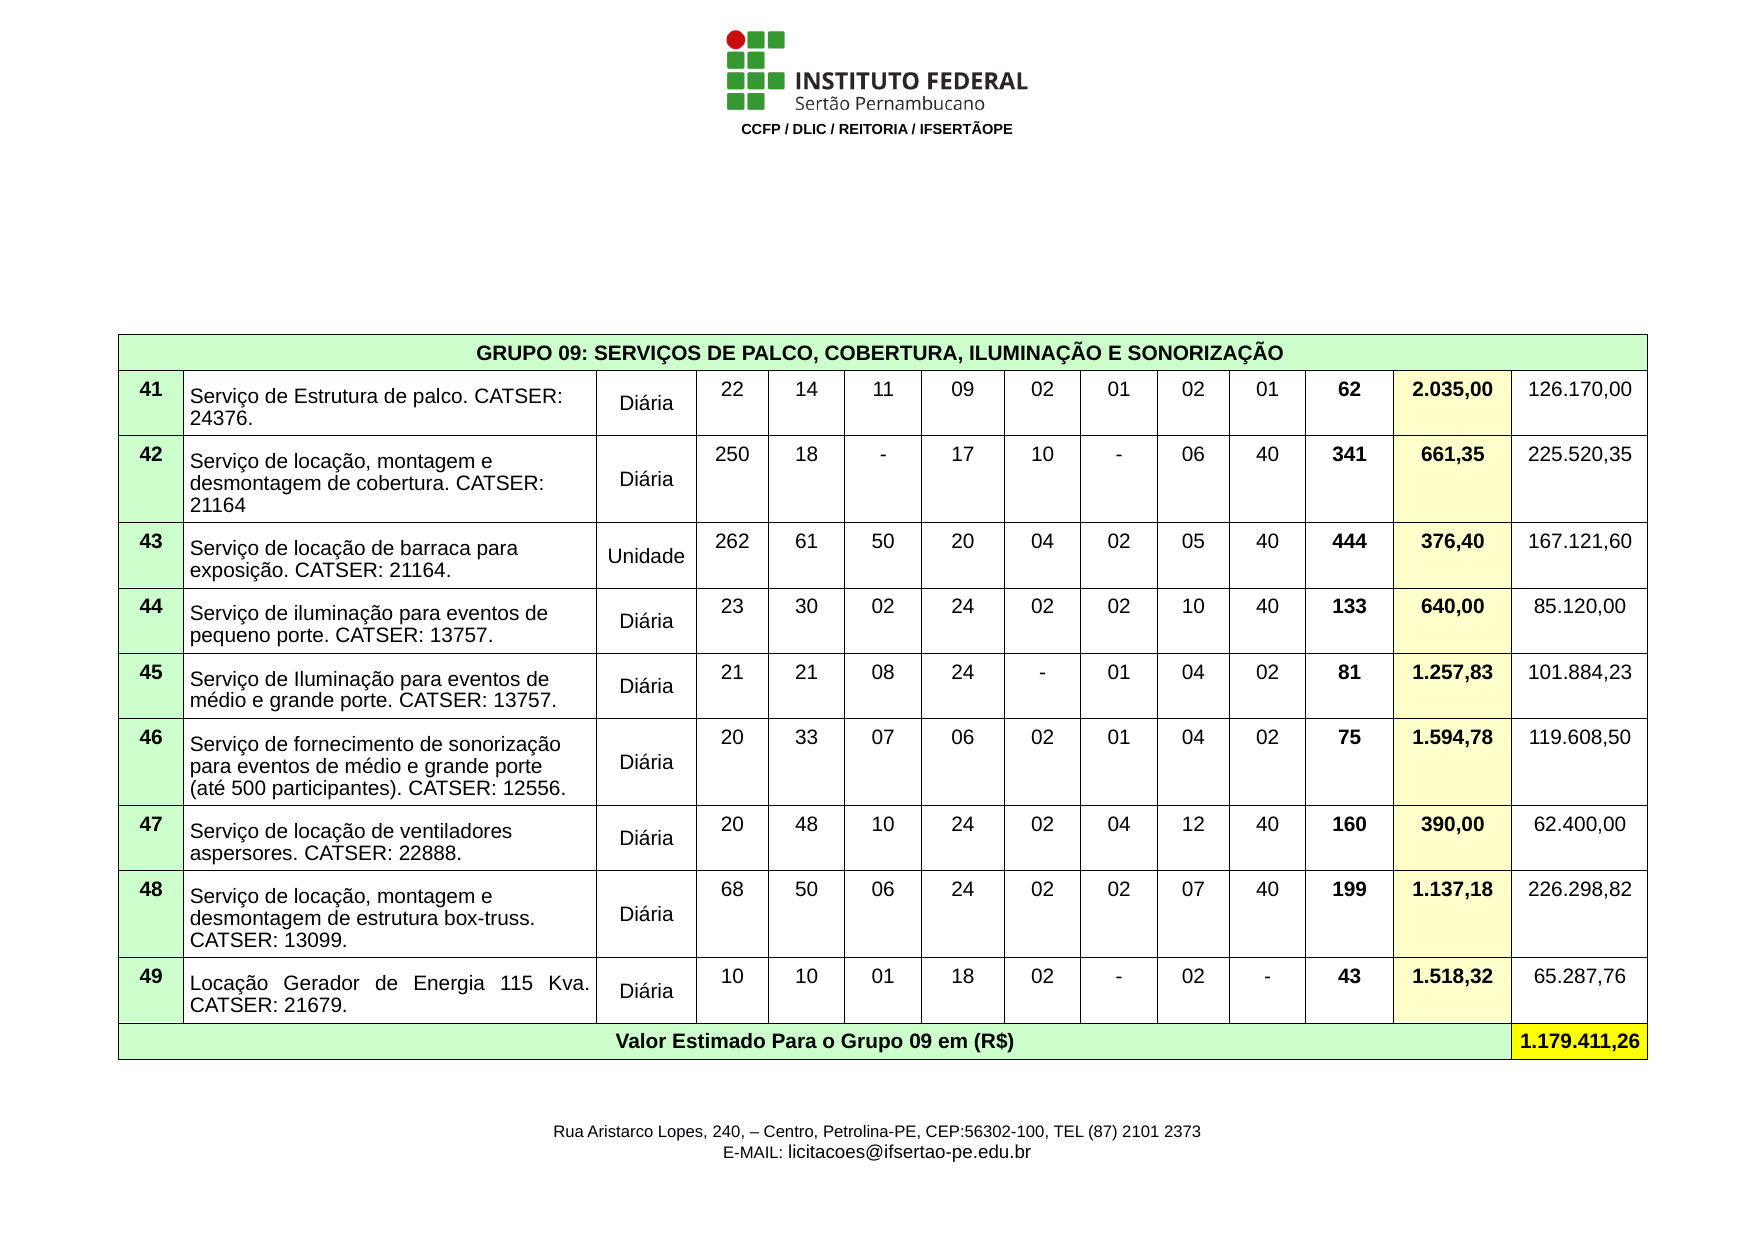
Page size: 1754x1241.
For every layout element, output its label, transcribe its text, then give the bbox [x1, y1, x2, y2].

table_cell 21 [697, 654, 768, 718]
table_cell 02 [1005, 371, 1080, 435]
table_cell 43 [119, 523, 183, 587]
table_cell Diária [597, 371, 696, 435]
table_cell 49 [119, 958, 183, 1022]
table_cell 30 [769, 589, 844, 653]
table_cell 02 [845, 589, 921, 653]
table_cell 02 [1081, 871, 1157, 957]
table_cell 640,00 [1394, 589, 1511, 653]
table_cell 68 [697, 871, 768, 957]
table_cell 20 [697, 719, 768, 805]
table_cell 1.257,83 [1394, 654, 1511, 718]
table_cell 04 [1081, 806, 1157, 870]
table_cell 02 [1005, 719, 1080, 805]
table_cell 133 [1306, 589, 1393, 653]
table_cell Unidade [597, 523, 696, 587]
table_cell Diária [597, 958, 696, 1022]
table_cell Serviço de locação, montagem e desmontagem de estrutura box-truss. CATSER: 13099. [184, 871, 596, 957]
table_cell 661,35 [1394, 436, 1511, 522]
table_cell 12 [1158, 806, 1229, 870]
table_cell 41 [119, 371, 183, 435]
picture [726, 30, 1028, 110]
table_cell 02 [1230, 654, 1305, 718]
table_cell 07 [1158, 871, 1229, 957]
table_cell 1.179.411,26 [1512, 1024, 1647, 1059]
table_cell 02 [1005, 871, 1080, 957]
table_cell 21 [769, 654, 844, 718]
table_cell Serviço de Estrutura de palco. CATSER: 24376. [184, 371, 596, 435]
table_cell 199 [1306, 871, 1393, 957]
table_cell 62 [1306, 371, 1393, 435]
table_cell 18 [922, 958, 1004, 1022]
table_cell 50 [769, 871, 844, 957]
table_cell 160 [1306, 806, 1393, 870]
table_cell 75 [1306, 719, 1393, 805]
table_cell - [1081, 958, 1157, 1022]
table_cell 45 [119, 654, 183, 718]
table_cell Serviço de locação, montagem e desmontagem de cobertura. CATSER: 21164 [184, 436, 596, 522]
table_cell 43 [1306, 958, 1393, 1022]
table_cell 01 [845, 958, 921, 1022]
table_cell 10 [769, 958, 844, 1022]
table_cell 2.035,00 [1394, 371, 1511, 435]
table_cell 04 [1005, 523, 1080, 587]
table_cell 250 [697, 436, 768, 522]
table_cell 01 [1081, 719, 1157, 805]
table_cell 22 [697, 371, 768, 435]
table_cell 46 [119, 719, 183, 805]
table_cell 40 [1230, 871, 1305, 957]
table_cell 07 [845, 719, 921, 805]
table_cell 1.518,32 [1394, 958, 1511, 1022]
table_cell 02 [1081, 523, 1157, 587]
table_cell 18 [769, 436, 844, 522]
table_cell 376,40 [1394, 523, 1511, 587]
table_cell - [1005, 654, 1080, 718]
table_cell - [845, 436, 921, 522]
table_cell 10 [697, 958, 768, 1022]
table_cell 65.287,76 [1512, 958, 1647, 1022]
table_cell 20 [697, 806, 768, 870]
table_cell 24 [922, 871, 1004, 957]
table_cell Diária [597, 806, 696, 870]
table_cell 17 [922, 436, 1004, 522]
table_cell Valor Estimado Para o Grupo 09 em (R$) [119, 1024, 1511, 1059]
table_cell 33 [769, 719, 844, 805]
table_cell Diária [597, 436, 696, 522]
table_cell - [1081, 436, 1157, 522]
table_cell 101.884,23 [1512, 654, 1647, 718]
table_cell 24 [922, 806, 1004, 870]
table_cell 40 [1230, 523, 1305, 587]
table_cell 24 [922, 654, 1004, 718]
table_cell 444 [1306, 523, 1393, 587]
table_cell 02 [1230, 719, 1305, 805]
table_cell 02 [1158, 958, 1229, 1022]
table_cell 119.608,50 [1512, 719, 1647, 805]
table_cell Serviço de fornecimento de sonorização para eventos de médio e grande porte (até 500 participantes). CATSER: 12556. [184, 719, 596, 805]
table_header GRUPO 09: SERVIÇOS DE PALCO, COBERTURA, ILUMINAÇÃO E SONORIZAÇÃO [119, 335, 1647, 370]
table_cell 05 [1158, 523, 1229, 587]
table_cell 81 [1306, 654, 1393, 718]
table_cell Diária [597, 719, 696, 805]
table_cell 23 [697, 589, 768, 653]
table_cell 390,00 [1394, 806, 1511, 870]
table_cell 10 [845, 806, 921, 870]
table_cell Serviço de iluminação para eventos de pequeno porte. CATSER: 13757. [184, 589, 596, 653]
table_cell Diária [597, 871, 696, 957]
table_cell 02 [1081, 589, 1157, 653]
table_cell 1.594,78 [1394, 719, 1511, 805]
table_cell 48 [769, 806, 844, 870]
table_cell 47 [119, 806, 183, 870]
table_cell 225.520,35 [1512, 436, 1647, 522]
table_cell 08 [845, 654, 921, 718]
table_cell 126.170,00 [1512, 371, 1647, 435]
table_cell 48 [119, 871, 183, 957]
table_cell 40 [1230, 436, 1305, 522]
table_cell Locação Gerador de Energia 115 Kva. CATSER: 21679. [184, 958, 596, 1022]
table_cell 61 [769, 523, 844, 587]
table_cell 10 [1158, 589, 1229, 653]
table_cell Serviço de Iluminação para eventos de médio e grande porte. CATSER: 13757. [184, 654, 596, 718]
table_cell 01 [1230, 371, 1305, 435]
table_cell 44 [119, 589, 183, 653]
table_cell 62.400,00 [1512, 806, 1647, 870]
table_cell 50 [845, 523, 921, 587]
table_cell 341 [1306, 436, 1393, 522]
table_cell 42 [119, 436, 183, 522]
table_cell 40 [1230, 589, 1305, 653]
table_cell 14 [769, 371, 844, 435]
table_cell Serviço de locação de barraca para exposição. CATSER: 21164. [184, 523, 596, 587]
table_cell - [1230, 958, 1305, 1022]
table_cell 20 [922, 523, 1004, 587]
table_cell 262 [697, 523, 768, 587]
table_cell Diária [597, 654, 696, 718]
table_cell 02 [1005, 806, 1080, 870]
table_cell 06 [1158, 436, 1229, 522]
table_cell 04 [1158, 719, 1229, 805]
table_cell 06 [922, 719, 1004, 805]
table_cell 1.137,18 [1394, 871, 1511, 957]
table_cell 24 [922, 589, 1004, 653]
table_cell 09 [922, 371, 1004, 435]
table_cell 06 [845, 871, 921, 957]
table_cell 02 [1005, 589, 1080, 653]
table_cell 01 [1081, 654, 1157, 718]
table_cell 85.120,00 [1512, 589, 1647, 653]
table_cell 10 [1005, 436, 1080, 522]
table_cell 11 [845, 371, 921, 435]
table_cell 167.121,60 [1512, 523, 1647, 587]
table_cell Serviço de locação de ventiladores aspersores. CATSER: 22888. [184, 806, 596, 870]
table_cell 40 [1230, 806, 1305, 870]
table_cell 01 [1081, 371, 1157, 435]
table_cell 04 [1158, 654, 1229, 718]
table_cell 02 [1005, 958, 1080, 1022]
table_cell Diária [597, 589, 696, 653]
table_cell 226.298,82 [1512, 871, 1647, 957]
table_cell 02 [1158, 371, 1229, 435]
